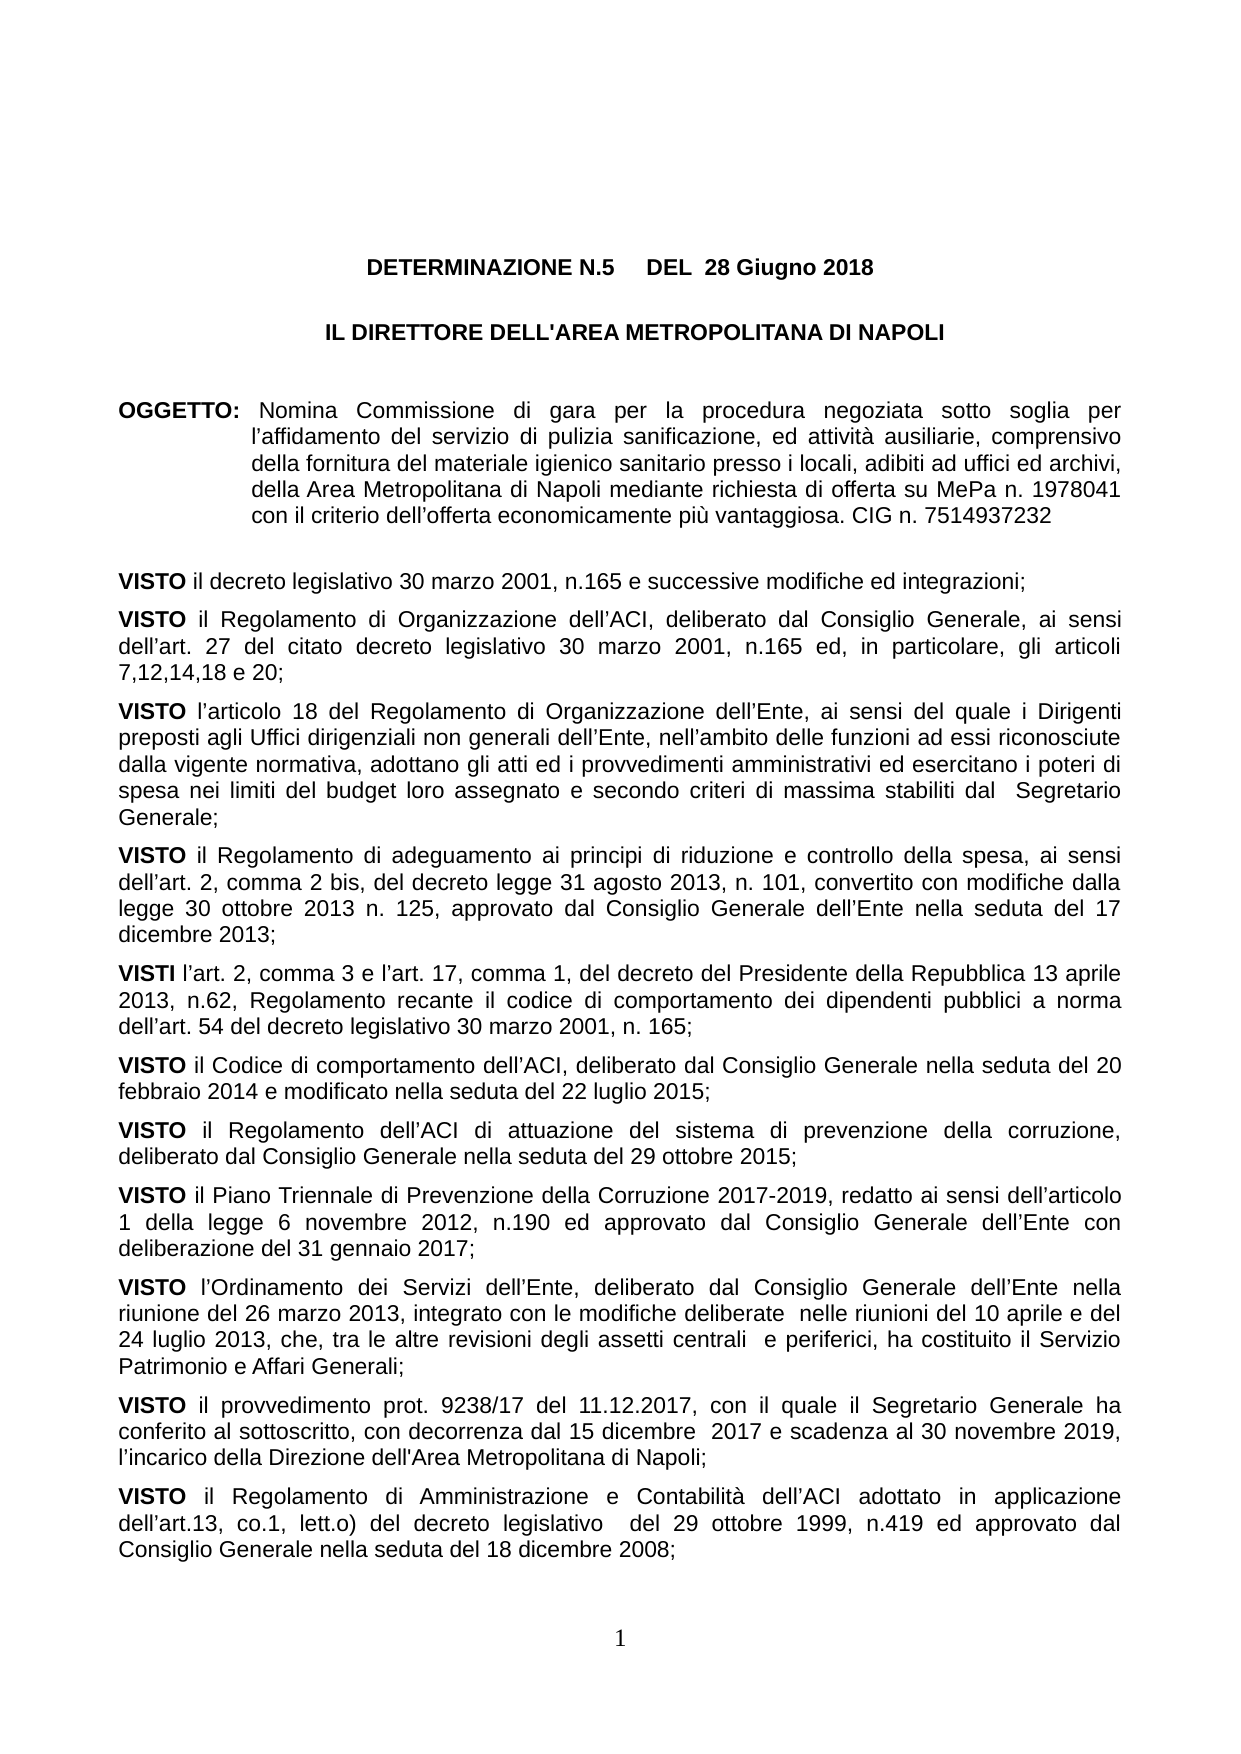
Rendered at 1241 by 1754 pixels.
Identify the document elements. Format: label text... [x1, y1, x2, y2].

text VISTO il Regolamento dell’ACI di attuazione del sistema di prevenzione della corruzione, deliberato dal Consiglio Generale nella seduta del 29 ottobre 2015; [118, 1117, 1122, 1170]
text VISTO l’articolo 18 del Regolamento di Organizzazione dell’Ente, ai sensi del quale i Dirigenti preposti agli Uffici dirigenziali non generali dell’Ente, nell’ambito delle funzioni ad essi riconosciute dalla vigente normativa, adottano gli atti ed i provvedimenti amministrativi ed esercitano i poteri di spesa nei limiti del budget loro assegnato e secondo criteri di massima stabiliti dal Segretario Generale; [118, 698, 1122, 830]
subtitle DETERMINAZIONE N.5 DEL 28 Giugno 2018 [118, 254, 1122, 280]
text VISTO il Regolamento di Organizzazione dell’ACI, deliberato dal Consiglio Generale, ai sensi dell’art. 27 del citato decreto legislativo 30 marzo 2001, n.165 ed, in particolare, gli articoli 7,12,14,18 e 20; [118, 606, 1122, 686]
text VISTO l’Ordinamento dei Servizi dell’Ente, deliberato dal Consiglio Generale dell’Ente nella riunione del 26 marzo 2013, integrato con le modifiche deliberate nelle riunioni del 10 aprile e del 24 luglio 2013, che, tra le altre revisioni degli assetti centrali e periferici, ha costituito il Servizio Patrimonio e Affari Generali; [118, 1274, 1122, 1379]
text VISTI l’art. 2, comma 3 e l’art. 17, comma 1, del decreto del Presidente della Repubblica 13 aprile 2013, n.62, Regolamento recante il codice di comportamento dei dipendenti pubblici a norma dell’art. 54 del decreto legislativo 30 marzo 2001, n. 165; [118, 960, 1122, 1039]
subtitle IL DIRETTORE DELL'AREA METROPOLITANA DI NAPOLI [118, 319, 1152, 346]
text VISTO il Codice di comportamento dell’ACI, deliberato dal Consiglio Generale nella seduta del 20 febbraio 2014 e modificato nella seduta del 22 luglio 2015; [118, 1052, 1122, 1104]
text VISTO il Regolamento di adeguamento ai principi di riduzione e controllo della spesa, ai sensi dell’art. 2, comma 2 bis, del decreto legge 31 agosto 2013, n. 101, convertito con modifiche dalla legge 30 ottobre 2013 n. 125, approvato dal Consiglio Generale dell’Ente nella seduta del 17 dicembre 2013; [118, 842, 1122, 948]
text VISTO il provvedimento prot. 9238/17 del 11.12.2017, con il quale il Segretario Generale ha conferito al sottoscritto, con decorrenza dal 15 dicembre 2017 e scadenza al 30 novembre 2019, l’incarico della Direzione dell'Area Metropolitana di Napoli; [118, 1392, 1122, 1471]
text VISTO il Piano Triennale di Prevenzione della Corruzione 2017-2019, redatto ai sensi dell’articolo 1 della legge 6 novembre 2012, n.190 ed approvato dal Consiglio Generale dell’Ente con deliberazione del 31 gennaio 2017; [118, 1182, 1122, 1261]
text VISTO il Regolamento di Amministrazione e Contabilità dell’ACI adottato in applicazione dell’art.13, co.1, lett.o) del decreto legislativo del 29 ottobre 1999, n.419 ed approvato dal Consiglio Generale nella seduta del 18 dicembre 2008; [118, 1483, 1122, 1562]
text OGGETTO: Nomina Commissione di gara per la procedura negoziata sotto soglia per l’affidamento del servizio di pulizia sanificazione, ed attività ausiliarie, comprensivo della fornitura del materiale igienico sanitario presso i locali, adibiti ad uffici ed archivi, della Area Metropolitana di Napoli mediante richiesta di offerta su MePa n. 1978041 con il criterio dell’offerta economicamente più vantaggiosa. CIG n. 7514937232 [118, 397, 1122, 529]
text VISTO il decreto legislativo 30 marzo 2001, n.165 e successive modifiche ed integrazioni; [118, 568, 1122, 594]
